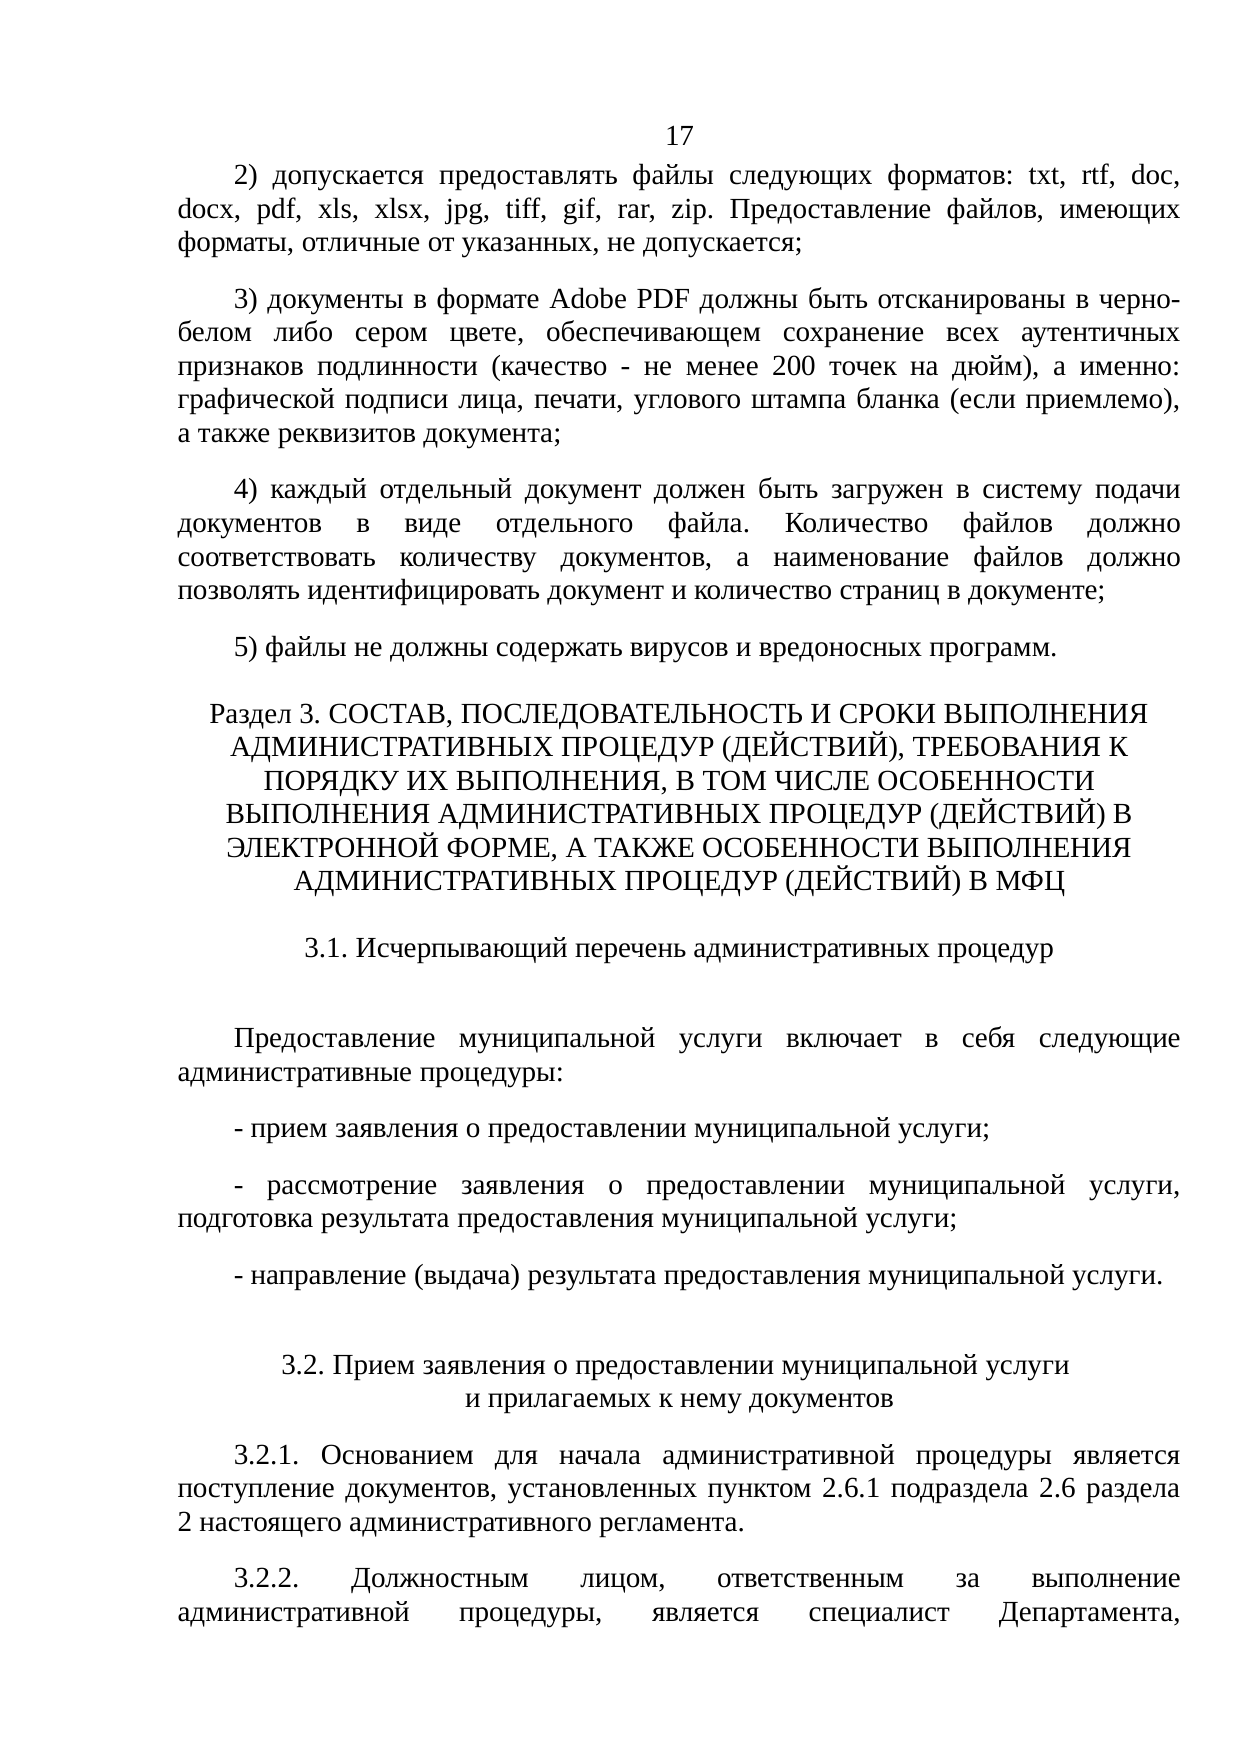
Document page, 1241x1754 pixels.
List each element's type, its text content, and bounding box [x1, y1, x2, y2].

text 5) файлы не должны содержать вирусов и вредоносных программ. [177, 629, 1181, 662]
text - прием заявления о предоставлении муниципальной услуги; [177, 1111, 1181, 1144]
text - направление (выдача) результата предоставления муниципальной услуги. [177, 1257, 1181, 1291]
subtitle и прилагаемых к нему документов [177, 1381, 1181, 1414]
text 3) документы в формате Adobe PDF должны быть отсканированы в черно-белом либо сером цвете, обеспечивающем сохранение всех аутентичных признаков подлинности (качество - не менее 200 точек на дюйм), а именно: графической подписи лица, печати, углового штампа бланка (если приемлемо), а также реквизитов документа; [177, 281, 1181, 449]
text 3.2.2. Должностным лицом, ответственным за выполнение административной процедуры, является специалист Департамента, [177, 1561, 1181, 1628]
text 2) допускается предоставлять файлы следующих форматов: txt, rtf, doc, docx, pdf, xls, xlsx, jpg, tiff, gif, rar, zip. Предоставление файлов, имеющих форматы, отличные от указанных, не допускается; [177, 158, 1181, 258]
text 3.2.1. Основанием для начала административной процедуры является поступление документов, установленных пунктом 2.6.1 подраздела 2.6 раздела 2 настоящего административного регламента. [177, 1437, 1181, 1538]
text 4) каждый отдельный документ должен быть загружен в систему подачи документов в виде отдельного файла. Количество файлов должно соответствовать количеству документов, а наименование файлов должно позволять идентифицировать документ и количество страниц в документе; [177, 472, 1181, 606]
subtitle 3.2. Прием заявления о предоставлении муниципальной услуги [177, 1347, 1181, 1381]
subtitle 3.1. Исчерпывающий перечень административных процедур [177, 931, 1181, 964]
text Предоставление муниципальной услуги включает в себя следующие административные процедуры: [177, 1021, 1181, 1088]
subtitle Раздел 3. СОСТАВ, ПОСЛЕДОВАТЕЛЬНОСТЬ И СРОКИ ВЫПОЛНЕНИЯ АДМИНИСТРАТИВНЫХ ПРОЦЕДУР (ДЕЙСТВИЙ), ТРЕБОВАНИЯ К ПОРЯДКУ ИХ ВЫПОЛНЕНИЯ, В ТОМ ЧИСЛЕ ОСОБЕННОСТИ ВЫПОЛНЕНИЯ АДМИНИСТРАТИВНЫХ ПРОЦЕДУР (ДЕЙСТВИЙ) В ЭЛЕКТРОННОЙ ФОРМЕ, А ТАКЖЕ ОСОБЕННОСТИ ВЫПОЛНЕНИЯ АДМИНИСТРАТИВНЫХ ПРОЦЕДУР (ДЕЙСТВИЙ) В МФЦ [177, 696, 1181, 897]
text - рассмотрение заявления о предоставлении муниципальной услуги, подготовка результата предоставления муниципальной услуги; [177, 1167, 1181, 1234]
